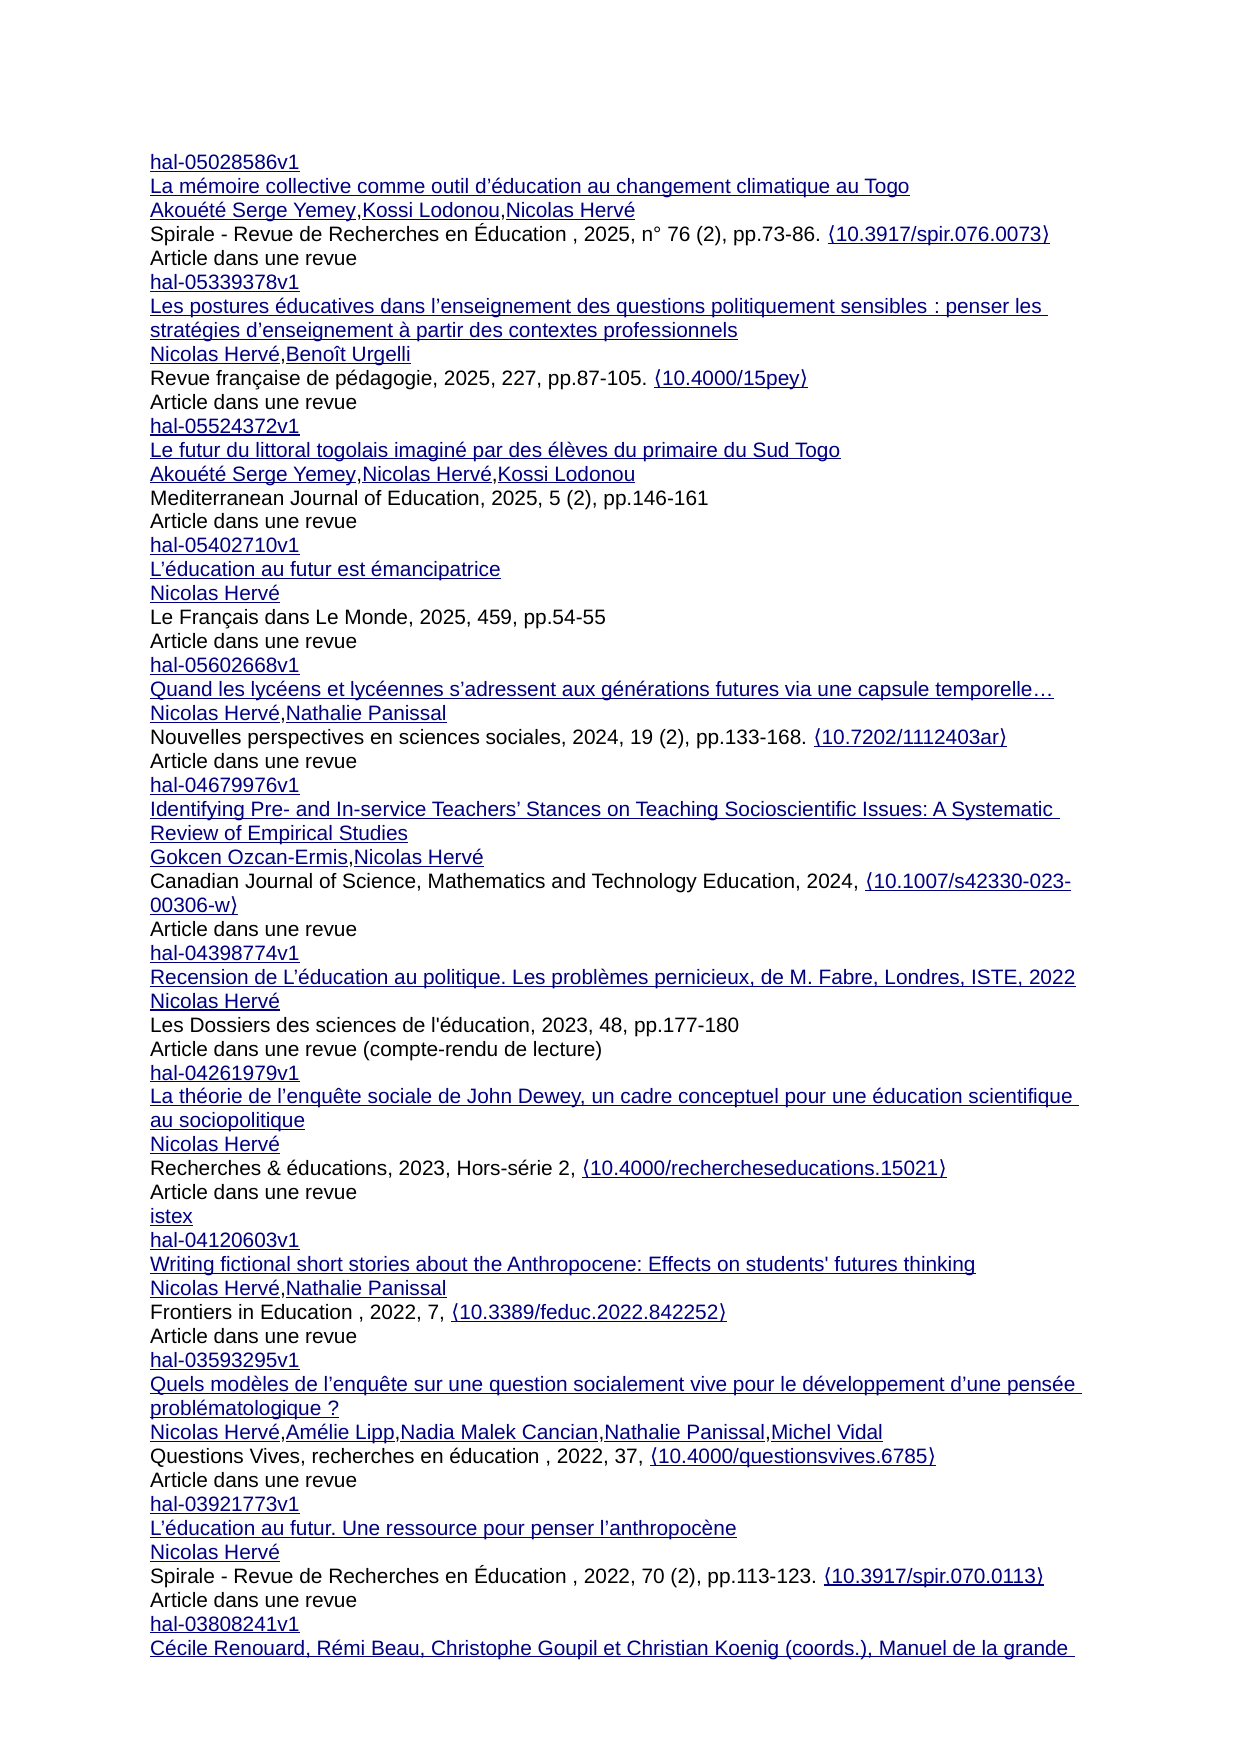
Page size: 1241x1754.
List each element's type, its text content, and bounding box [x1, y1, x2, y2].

table_cell Quand les lycéens et lycéennes s’adressent aux générations futures via une capsule temporelle… Nicolas Hervé,Nathalie Panissal Nouvelles perspectives en sciences sociales, 2024, 19 (2), pp.133-168. ⟨10.7202/1112403ar⟩ Article dans une revue hal-04679976v1 [150, 677, 1090, 797]
table_cell Le futur du littoral togolais imaginé par des élèves du primaire du Sud Togo Akouété Serge Yemey,Nicolas Hervé,Kossi Lodonou Mediterranean Journal of Education, 2025, 5 (2), pp.146-161 Article dans une revue hal-05402710v1 [150, 438, 1090, 557]
table_cell Quels modèles de l’enquête sur une question socialement vive pour le développement d’une pensée problématologique ? Nicolas Hervé,Amélie Lipp,Nadia Malek Cancian,Nathalie Panissal,Michel Vidal Questions Vives, recherches en éducation , 2022, 37, ⟨10.4000/questionsvives.6785⟩ Article dans une revue hal-03921773v1 [150, 1372, 1090, 1516]
table_cell Identifying Pre- and In-service Teachers’ Stances on Teaching Socioscientific Issues: A Systematic Review of Empirical Studies Gokcen Ozcan-Ermis,Nicolas Hervé Canadian Journal of Science, Mathematics and Technology Education, 2024, ⟨10.1007/s42330-023-00306-w⟩ Article dans une revue hal-04398774v1 [150, 797, 1090, 964]
table_cell Writing fictional short stories about the Anthropocene: Effects on students' futures thinking Nicolas Hervé,Nathalie Panissal Frontiers in Education , 2022, 7, ⟨10.3389/feduc.2022.842252⟩ Article dans une revue hal-03593295v1 [150, 1252, 1090, 1372]
table_cell hal-05028586v1 [150, 150, 1090, 174]
table_cell Les postures éducatives dans l’enseignement des questions politiquement sensibles : penser les stratégies d’enseignement à partir des contextes professionnels Nicolas Hervé,Benoît Urgelli Revue française de pédagogie, 2025, 227, pp.87-105. ⟨10.4000/15pey⟩ Article dans une revue hal-05524372v1 [150, 294, 1090, 437]
table_cell La théorie de l’enquête sociale de John Dewey, un cadre conceptuel pour une éducation scientifique au sociopolitique Nicolas Hervé Recherches & éducations, 2023, Hors-série 2, ⟨10.4000/rechercheseducations.15021⟩ Article dans une revue istex hal-04120603v1 [150, 1084, 1090, 1252]
table_cell L’éducation au futur est émancipatrice Nicolas Hervé Le Français dans Le Monde, 2025, 459, pp.54-55 Article dans une revue hal-05602668v1 [150, 557, 1090, 677]
table_cell Cécile Renouard, Rémi Beau, Christophe Goupil et Christian Koenig (coords.), Manuel de la grande [150, 1635, 1090, 1659]
table_cell Recension de L’éducation au politique. Les problèmes pernicieux, de M. Fabre, Londres, ISTE, 2022 Nicolas Hervé Les Dossiers des sciences de l'éducation, 2023, 48, pp.177-180 Article dans une revue (compte-rendu de lecture) hal-04261979v1 [150, 965, 1090, 1084]
table_cell L’éducation au futur. Une ressource pour penser l’anthropocène Nicolas Hervé Spirale - Revue de Recherches en Éducation , 2022, 70 (2), pp.113-123. ⟨10.3917/spir.070.0113⟩ Article dans une revue hal-03808241v1 [150, 1516, 1090, 1635]
table_cell La mémoire collective comme outil d’éducation au changement climatique au Togo Akouété Serge Yemey,Kossi Lodonou,Nicolas Hervé Spirale - Revue de Recherches en Éducation , 2025, n° 76 (2), pp.73-86. ⟨10.3917/spir.076.0073⟩ Article dans une revue hal-05339378v1 [150, 174, 1090, 294]
